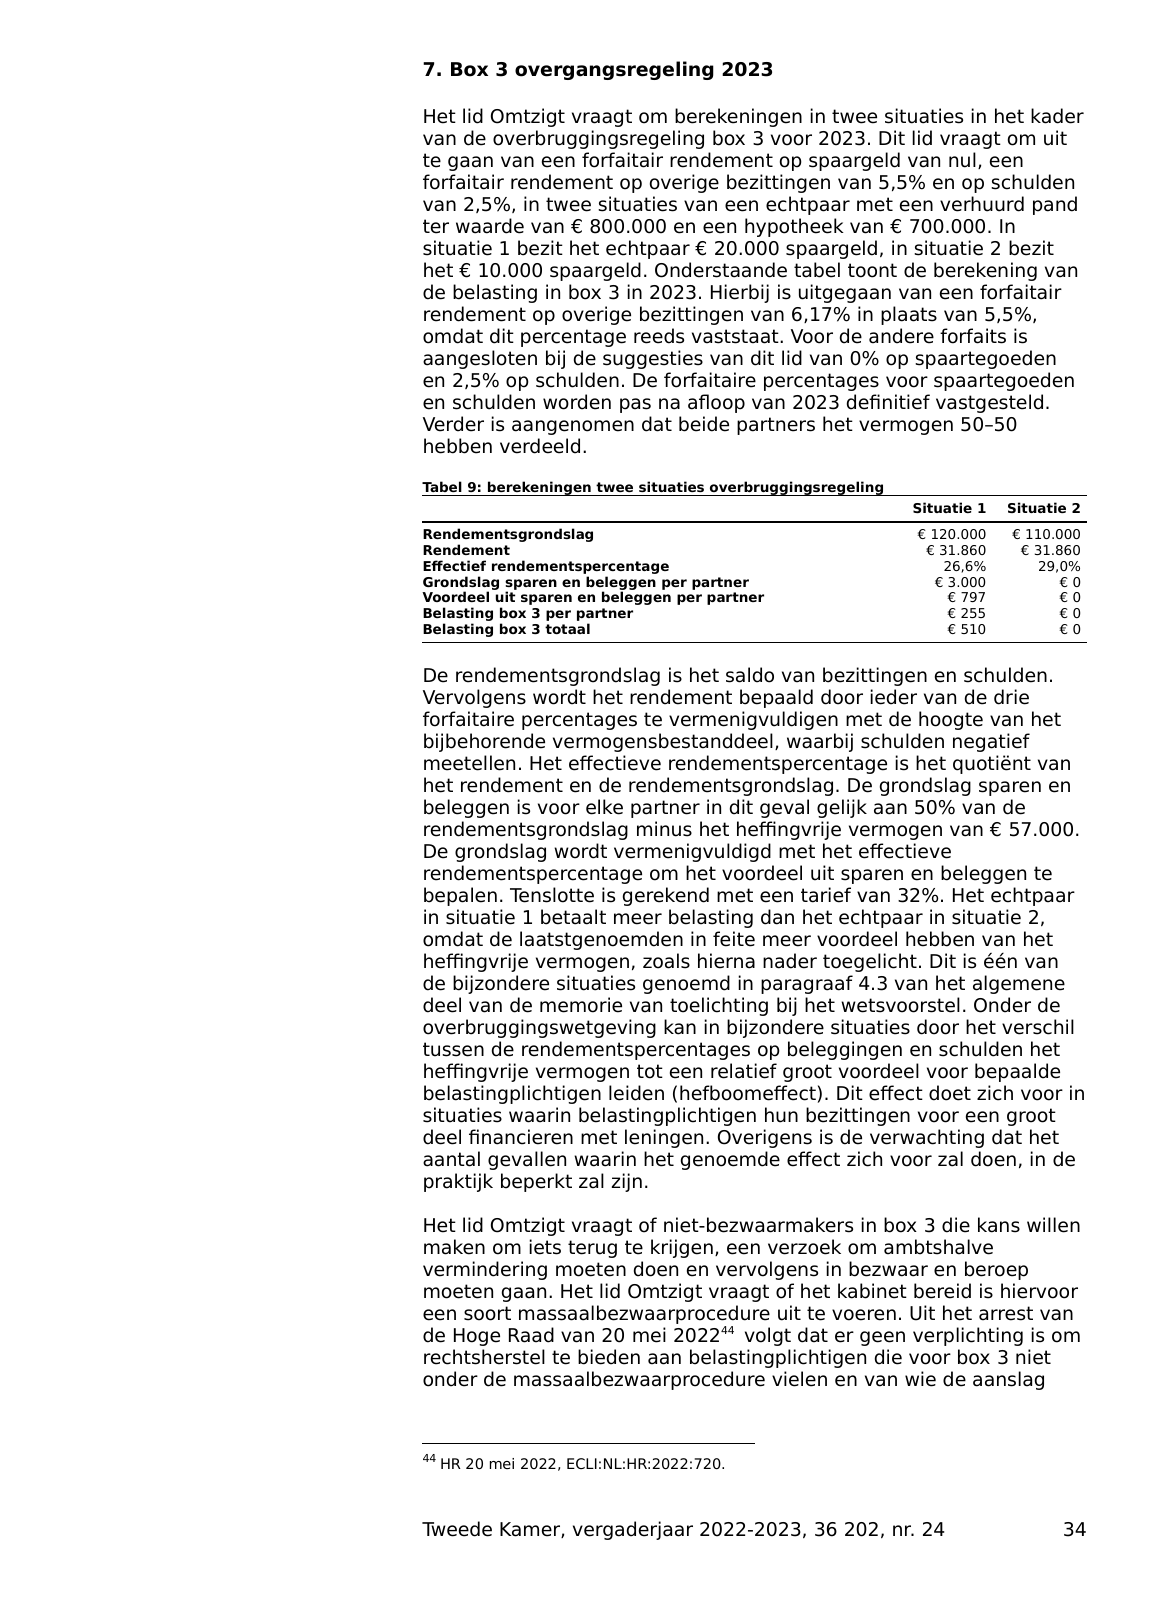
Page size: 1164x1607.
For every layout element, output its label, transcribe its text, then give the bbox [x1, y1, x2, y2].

table_cell € 120.000 [892, 523, 992, 543]
table_cell 26,6% [892, 559, 992, 574]
table_cell Situatie 2 [992, 496, 1087, 521]
table_cell [422, 496, 892, 521]
table_cell Voordeel uit sparen en beleggen per partner [422, 590, 892, 606]
table_cell € 510 [892, 622, 992, 642]
table_cell € 0 [992, 622, 1087, 642]
table_cell € 255 [892, 606, 992, 622]
table_cell 29,0% [992, 559, 1087, 574]
table_cell Belasting box 3 per partner [422, 606, 892, 622]
table_cell € 0 [992, 590, 1087, 606]
table_cell Rendementsgrondslag [422, 523, 892, 543]
table_cell Situatie 1 [892, 496, 992, 521]
subtitle 7. Box 3 overgangsregeling 2023 [422, 59, 1087, 81]
table_header Tabel 9: berekeningen twee situaties overbruggingsregeling [422, 480, 1087, 495]
table_cell Rendement [422, 543, 892, 559]
table_cell € 0 [992, 574, 1087, 590]
table_cell € 3.000 [892, 574, 992, 590]
table_cell € 110.000 [992, 523, 1087, 543]
text HR 20 mei 2022, ECLI:NL:HR:2022:720. [422, 1452, 1087, 1474]
text Het lid Omtzigt vraagt om berekeningen in twee situaties in het kader van de overbruggingsregeling box 3 voor 2023. Dit lid vraagt om uit te gaan van een forfaitair rendement op spaargeld van nul, een forfaitair rendement op overige bezittingen van 5,5% en op schulden van 2,5%, in twee situaties van een echtpaar met een verhuurd pand ter waarde van € 800.000 en een hypotheek van € 700.000. In situatie 1 bezit het echtpaar € 20.000 spaargeld, in situatie 2 bezit het € 10.000 spaargeld. Onderstaande tabel toont de berekening van de belasting in box 3 in 2023. Hierbij is uitgegaan van een forfaitair rendement op overige bezittingen van 6,17% in plaats van 5,5%, omdat dit percentage reeds vaststaat. Voor de andere forfaits is aangesloten bij de suggesties van dit lid van 0% op spaartegoeden en 2,5% op schulden. De forfaitaire percentages voor spaartegoeden en schulden worden pas na afloop van 2023 definitief vastgesteld. Verder is aangenomen dat beide partners het vermogen 50–50 hebben verdeeld. [422, 106, 1087, 458]
text Het lid Omtzigt vraagt of niet-bezwaarmakers in box 3 die kans willen maken om iets terug te krijgen, een verzoek om ambtshalve vermindering moeten doen en vervolgens in bezwaar en beroep moeten gaan. Het lid Omtzigt vraagt of het kabinet bereid is hiervoor een soort massaalbezwaarprocedure uit te voeren. Uit het arrest van de Hoge Raad van 20 mei 2022 volgt dat er geen verplichting is om rechtsherstel te bieden aan belastingplichtigen die voor box 3 niet onder de massaalbezwaarprocedure vielen en van wie de aanslag [422, 1215, 1087, 1391]
table_cell € 0 [992, 606, 1087, 622]
table_cell € 31.860 [892, 543, 992, 559]
table_cell Belasting box 3 totaal [422, 622, 892, 642]
table_cell Effectief rendementspercentage [422, 559, 892, 574]
table_cell Grondslag sparen en beleggen per partner [422, 574, 892, 590]
text De rendementsgrondslag is het saldo van bezittingen en schulden. Vervolgens wordt het rendement bepaald door ieder van de drie forfaitaire percentages te vermenigvuldigen met de hoogte van het bijbehorende vermogensbestanddeel, waarbij schulden negatief meetellen. Het effectieve rendementspercentage is het quotiënt van het rendement en de rendementsgrondslag. De grondslag sparen en beleggen is voor elke partner in dit geval gelijk aan 50% van de rendementsgrondslag minus het heffingvrije vermogen van € 57.000. De grondslag wordt vermenigvuldigd met het effectieve rendementspercentage om het voordeel uit sparen en beleggen te bepalen. Tenslotte is gerekend met een tarief van 32%. Het echtpaar in situatie 1 betaalt meer belasting dan het echtpaar in situatie 2, omdat de laatstgenoemden in feite meer voordeel hebben van het heffingvrije vermogen, zoals hierna nader toegelicht. Dit is één van de bijzondere situaties genoemd in paragraaf 4.3 van het algemene deel van de memorie van toelichting bij het wetsvoorstel. Onder de overbruggingswetgeving kan in bijzondere situaties door het verschil tussen de rendementspercentages op beleggingen en schulden het heffingvrije vermogen tot een relatief groot voordeel voor bepaalde belastingplichtigen leiden (hefboomeffect). Dit effect doet zich voor in situaties waarin belastingplichtigen hun bezittingen voor een groot deel financieren met leningen. Overigens is de verwachting dat het aantal gevallen waarin het genoemde effect zich voor zal doen, in de praktijk beperkt zal zijn. [422, 665, 1087, 1193]
table_cell € 31.860 [992, 543, 1087, 559]
table_cell € 797 [892, 590, 992, 606]
